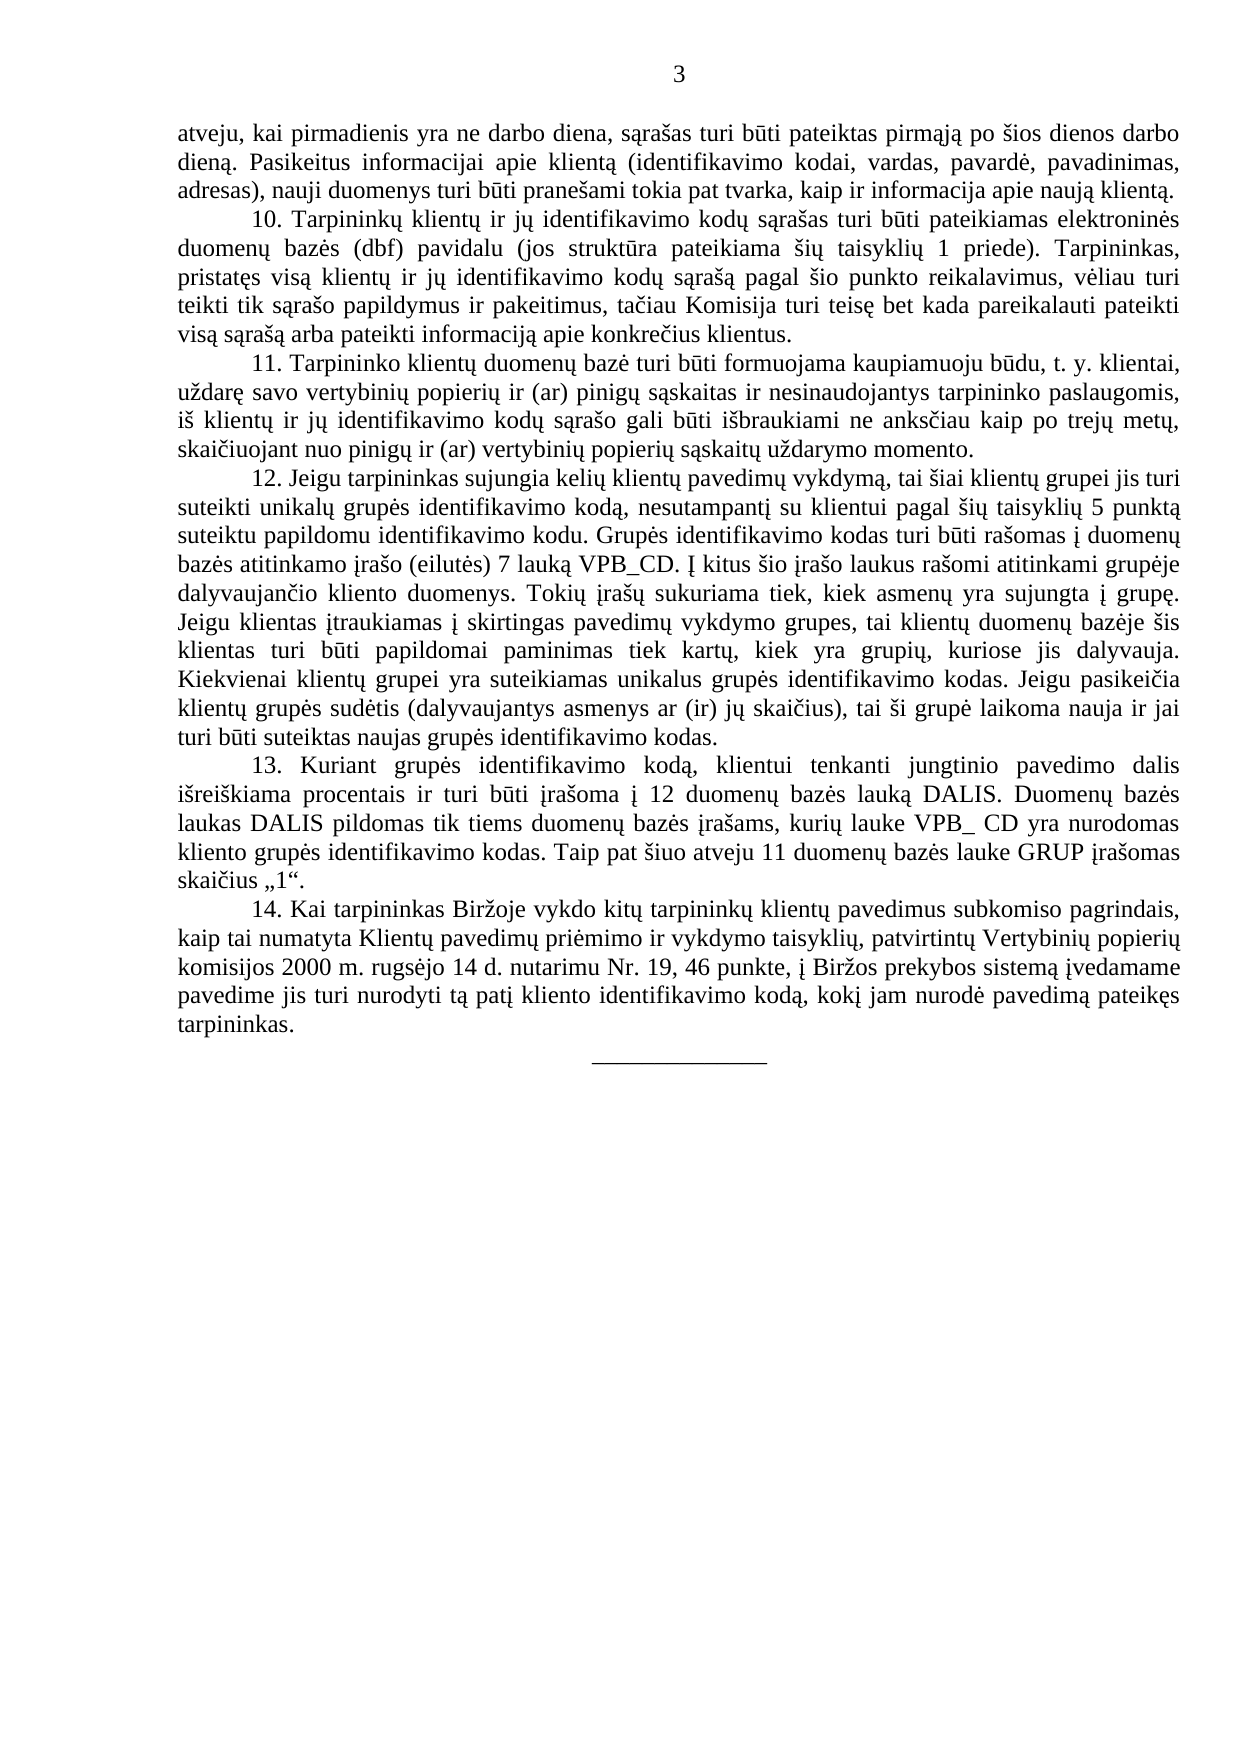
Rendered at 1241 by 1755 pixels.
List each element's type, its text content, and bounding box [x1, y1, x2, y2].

text ______________ [177, 1038, 1181, 1067]
text 10. Tarpininkų klientų ir jų identifikavimo kodų sąrašas turi būti pateikiamas elektroninės duomenų bazės (dbf) pavidalu (jos struktūra pateikiama šių taisyklių 1 priede). Tarpininkas, pristatęs visą klientų ir jų identifikavimo kodų sąrašą pagal šio punkto reikalavimus, vėliau turi teikti tik sąrašo papildymus ir pakeitimus, tačiau Komisija turi teisę bet kada pareikalauti pateikti visą sąrašą arba pateikti informaciją apie konkrečius klientus. [177, 204, 1181, 348]
text 11. Tarpininko klientų duomenų bazė turi būti formuojama kaupiamuoju būdu, t. y. klientai, uždarę savo vertybinių popierių ir (ar) pinigų sąskaitas ir nesinaudojantys tarpininko paslaugomis, iš klientų ir jų identifikavimo kodų sąrašo gali būti išbraukiami ne anksčiau kaip po trejų metų, skaičiuojant nuo pinigų ir (ar) vertybinių popierių sąskaitų uždarymo momento. [177, 348, 1181, 463]
text 14. Kai tarpininkas Biržoje vykdo kitų tarpininkų klientų pavedimus subkomiso pagrindais, kaip tai numatyta Klientų pavedimų priėmimo ir vykdymo taisyklių, patvirtintų Vertybinių popierių komisijos 2000 m. rugsėjo 14 d. nutarimu Nr. 19, 46 punkte, į Biržos prekybos sistemą įvedamame pavedime jis turi nurodyti tą patį kliento identifikavimo kodą, kokį jam nurodė pavedimą pateikęs tarpininkas. [177, 894, 1181, 1038]
text atveju, kai pirmadienis yra ne darbo diena, sąrašas turi būti pateiktas pirmąją po šios dienos darbo dieną. Pasikeitus informacijai apie klientą (identifikavimo kodai, vardas, pavardė, pavadinimas, adresas), nauji duomenys turi būti pranešami tokia pat tvarka, kaip ir informacija apie naują klientą. [177, 118, 1181, 204]
text 13. Kuriant grupės identifikavimo kodą, klientui tenkanti jungtinio pavedimo dalis išreiškiama procentais ir turi būti įrašoma į 12 duomenų bazės lauką DALIS. Duomenų bazės laukas DALIS pildomas tik tiems duomenų bazės įrašams, kurių lauke VPB_ CD yra nurodomas kliento grupės identifikavimo kodas. Taip pat šiuo atveju 11 duomenų bazės lauke GRUP įrašomas skaičius „1“. [177, 751, 1181, 894]
text 12. Jeigu tarpininkas sujungia kelių klientų pavedimų vykdymą, tai šiai klientų grupei jis turi suteikti unikalų grupės identifikavimo kodą, nesutampantį su klientui pagal šių taisyklių 5 punktą suteiktu papildomu identifikavimo kodu. Grupės identifikavimo kodas turi būti rašomas į duomenų bazės atitinkamo įrašo (eilutės) 7 lauką VPB_CD. Į kitus šio įrašo laukus rašomi atitinkami grupėje dalyvaujančio kliento duomenys. Tokių įrašų sukuriama tiek, kiek asmenų yra sujungta į grupę. Jeigu klientas įtraukiamas į skirtingas pavedimų vykdymo grupes, tai klientų duomenų bazėje šis klientas turi būti papildomai paminimas tiek kartų, kiek yra grupių, kuriose jis dalyvauja. Kiekvienai klientų grupei yra suteikiamas unikalus grupės identifikavimo kodas. Jeigu pasikeičia klientų grupės sudėtis (dalyvaujantys asmenys ar (ir) jų skaičius), tai ši grupė laikoma nauja ir jai turi būti suteiktas naujas grupės identifikavimo kodas. [177, 463, 1181, 751]
